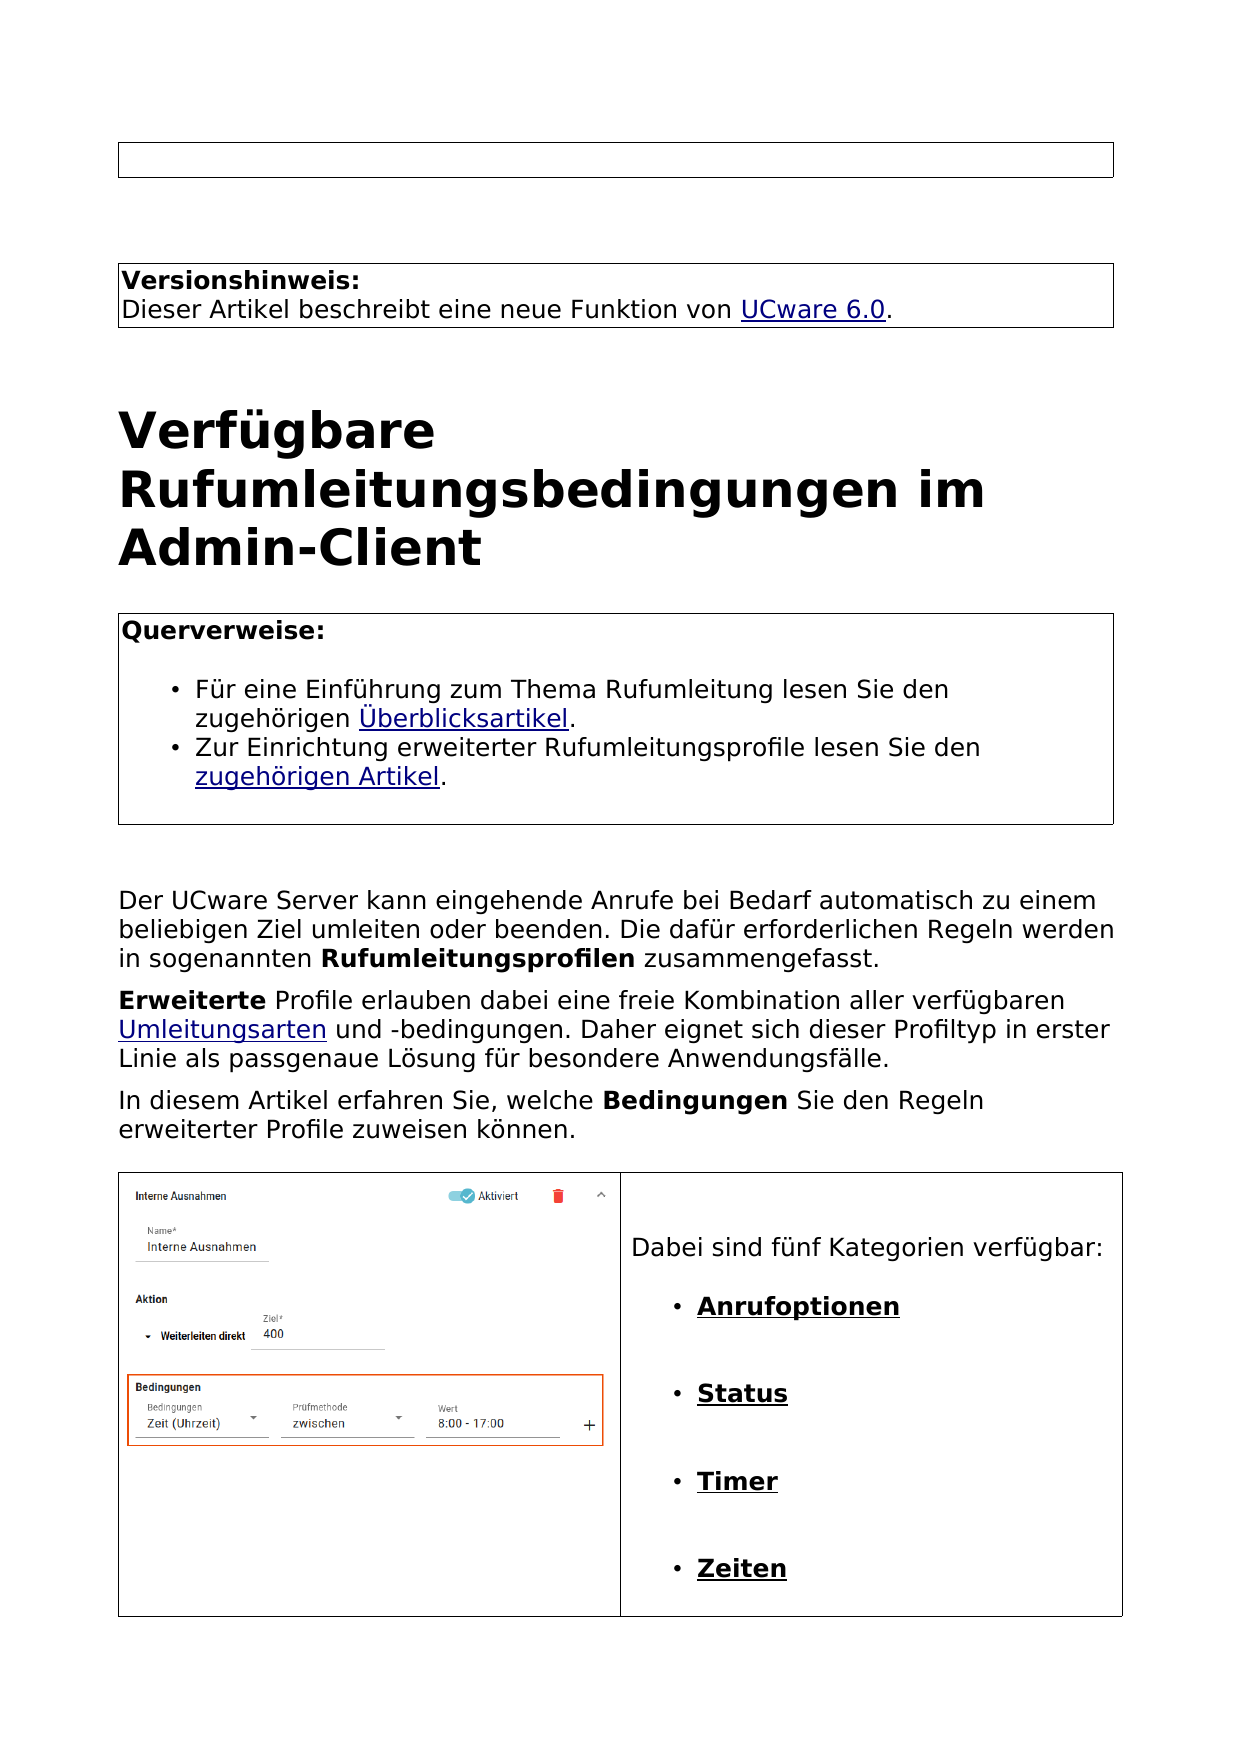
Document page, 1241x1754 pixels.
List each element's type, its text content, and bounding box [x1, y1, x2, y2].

picture [121, 1175, 618, 1457]
text In diesem Artikel erfahren Sie, welche Bedingungen Sie den Regeln erweiterter Profile zuweisen können. [118, 1086, 1122, 1145]
table_header [119, 143, 1113, 177]
text Der UCware Server kann eingehende Anrufe bei Bedarf automatisch zu einem beliebigen Ziel umleiten oder beenden. Die dafür erforderlichen Regeln werden in sogenannten Rufumleitungsprofilen zusammengefasst. [118, 886, 1122, 974]
text Erweiterte Profile erlauben dabei eine freie Kombination aller verfügbaren Umleitungsarten und -bedingungen. Daher eignet sich dieser Profiltyp in erster Linie als passgenaue Lösung für besondere Anwendungsfälle. [118, 986, 1122, 1074]
table_header Dabei sind fünf Kategorien verfügbar: Anrufoptionen Status Timer Zeiten Zieloptionen [621, 1173, 1122, 1616]
subtitle Verfügbare Rufumleitungsbedingungen im Admin-Client [118, 402, 1122, 577]
table_header Versionshinweis: Dieser Artikel beschreibt eine neue Funktion von UCware 6.0. [119, 264, 1113, 327]
table_header Querverweise: Für eine Einführung zum Thema Rufumleitung lesen Sie den zugehörigen Überblicksartikel. Zur Einrichtung erweiterter Rufumleitungsprofile lesen Sie den zugehörigen Artikel. [119, 614, 1113, 824]
table_header [119, 1173, 620, 1616]
